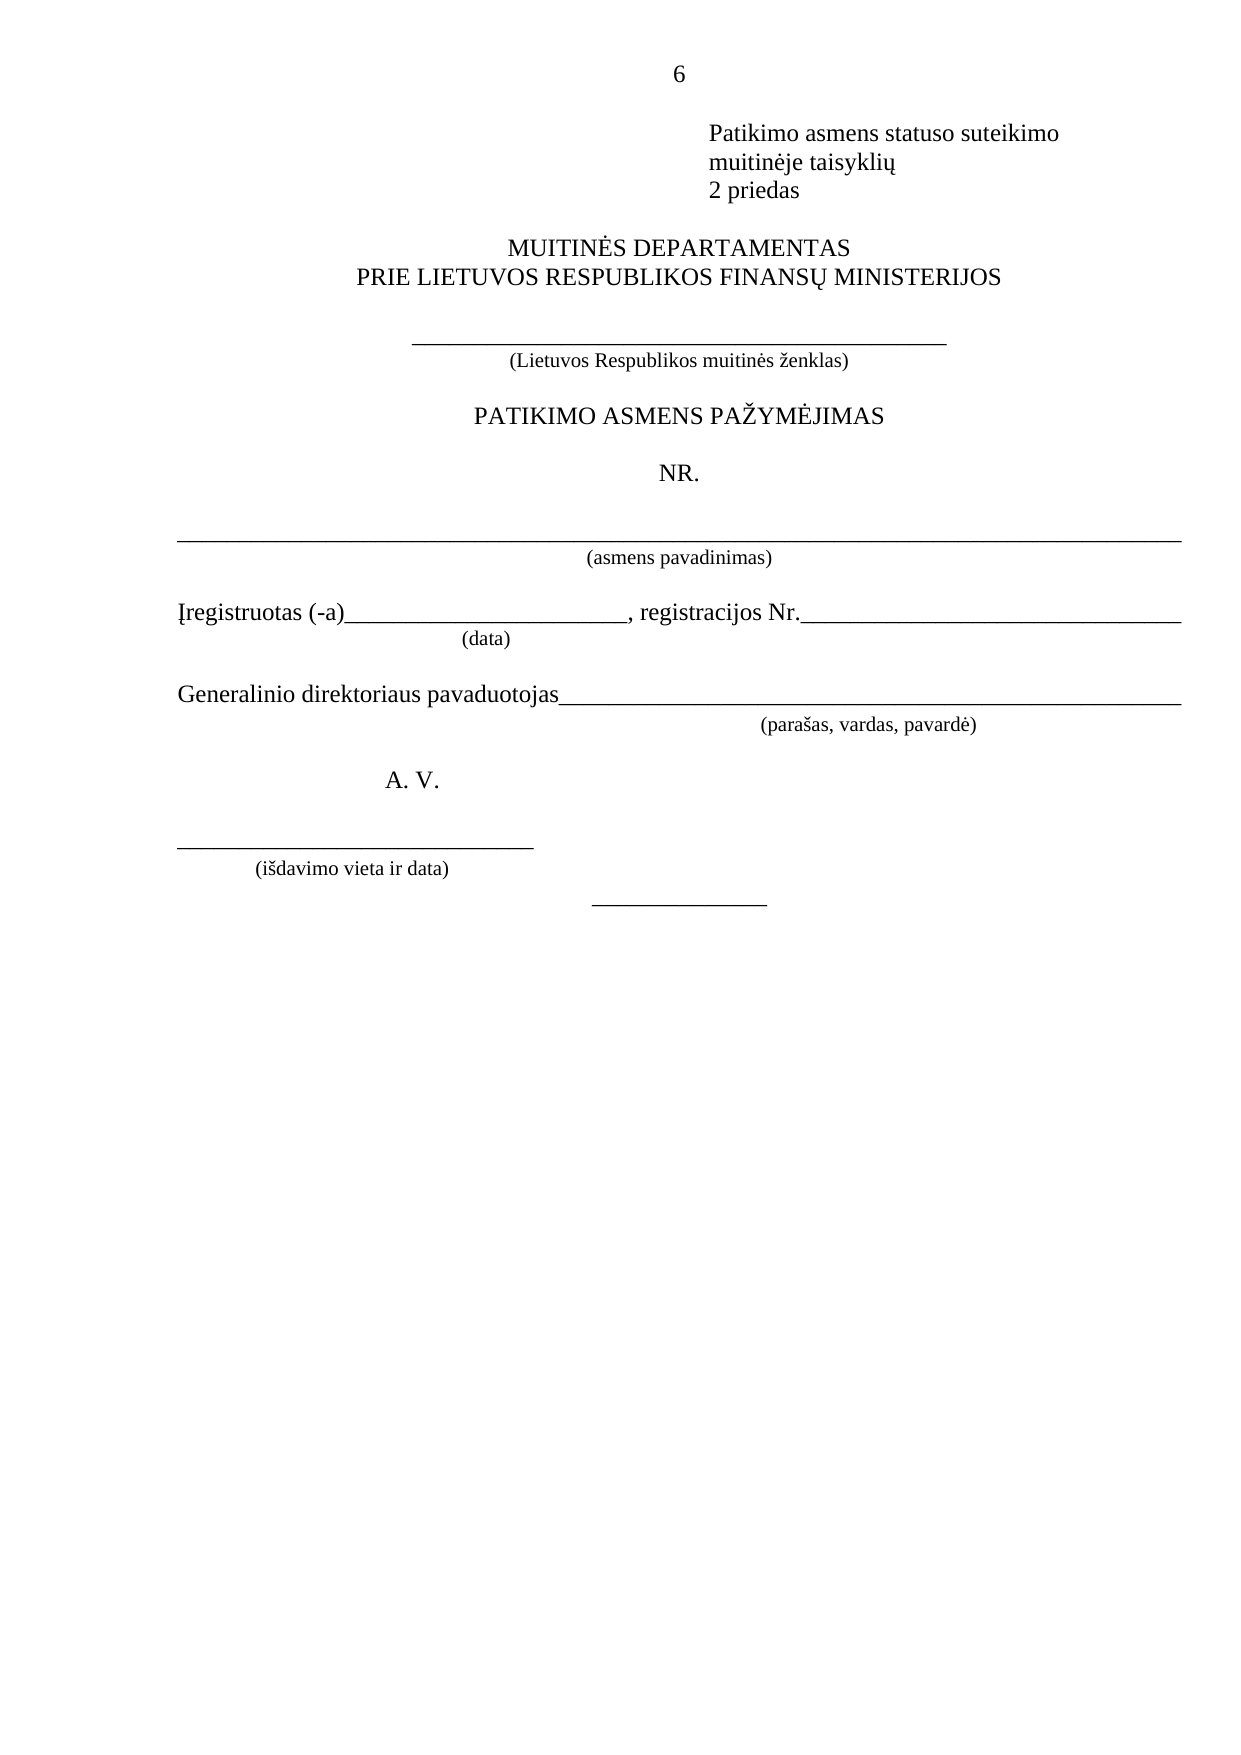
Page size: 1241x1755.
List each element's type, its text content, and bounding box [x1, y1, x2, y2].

text MUITINĖS DEPARTAMENTAS [177, 233, 1181, 262]
text 2 priedas [177, 176, 1181, 204]
text muitinėje taisyklių [177, 147, 1181, 176]
text ______________ [177, 880, 1181, 909]
text (asmens pavadinimas) [177, 545, 1181, 569]
text Įregistruotas (-a) , registracijos Nr. [177, 597, 1181, 626]
text NR. [177, 458, 1181, 487]
text (Lietuvos Respublikos muitinės ženklas) [177, 348, 1181, 372]
text A. V. [177, 765, 1181, 794]
text Patikimo asmens statuso suteikimo [709, 118, 1181, 147]
text (data) [177, 626, 1181, 650]
text PRIE LIETUVOS RESPUBLIKOS FINANSŲ MINISTERIJOS [177, 262, 1181, 291]
text (parašas, vardas, pavardė) [177, 708, 1181, 737]
text PATIKIMO ASMENS PAŽYMĖJIMAS [177, 401, 1181, 430]
text Generalinio direktoriaus pavaduotojas [177, 679, 1181, 708]
text (išdavimo vieta ir data) [177, 852, 1181, 880]
